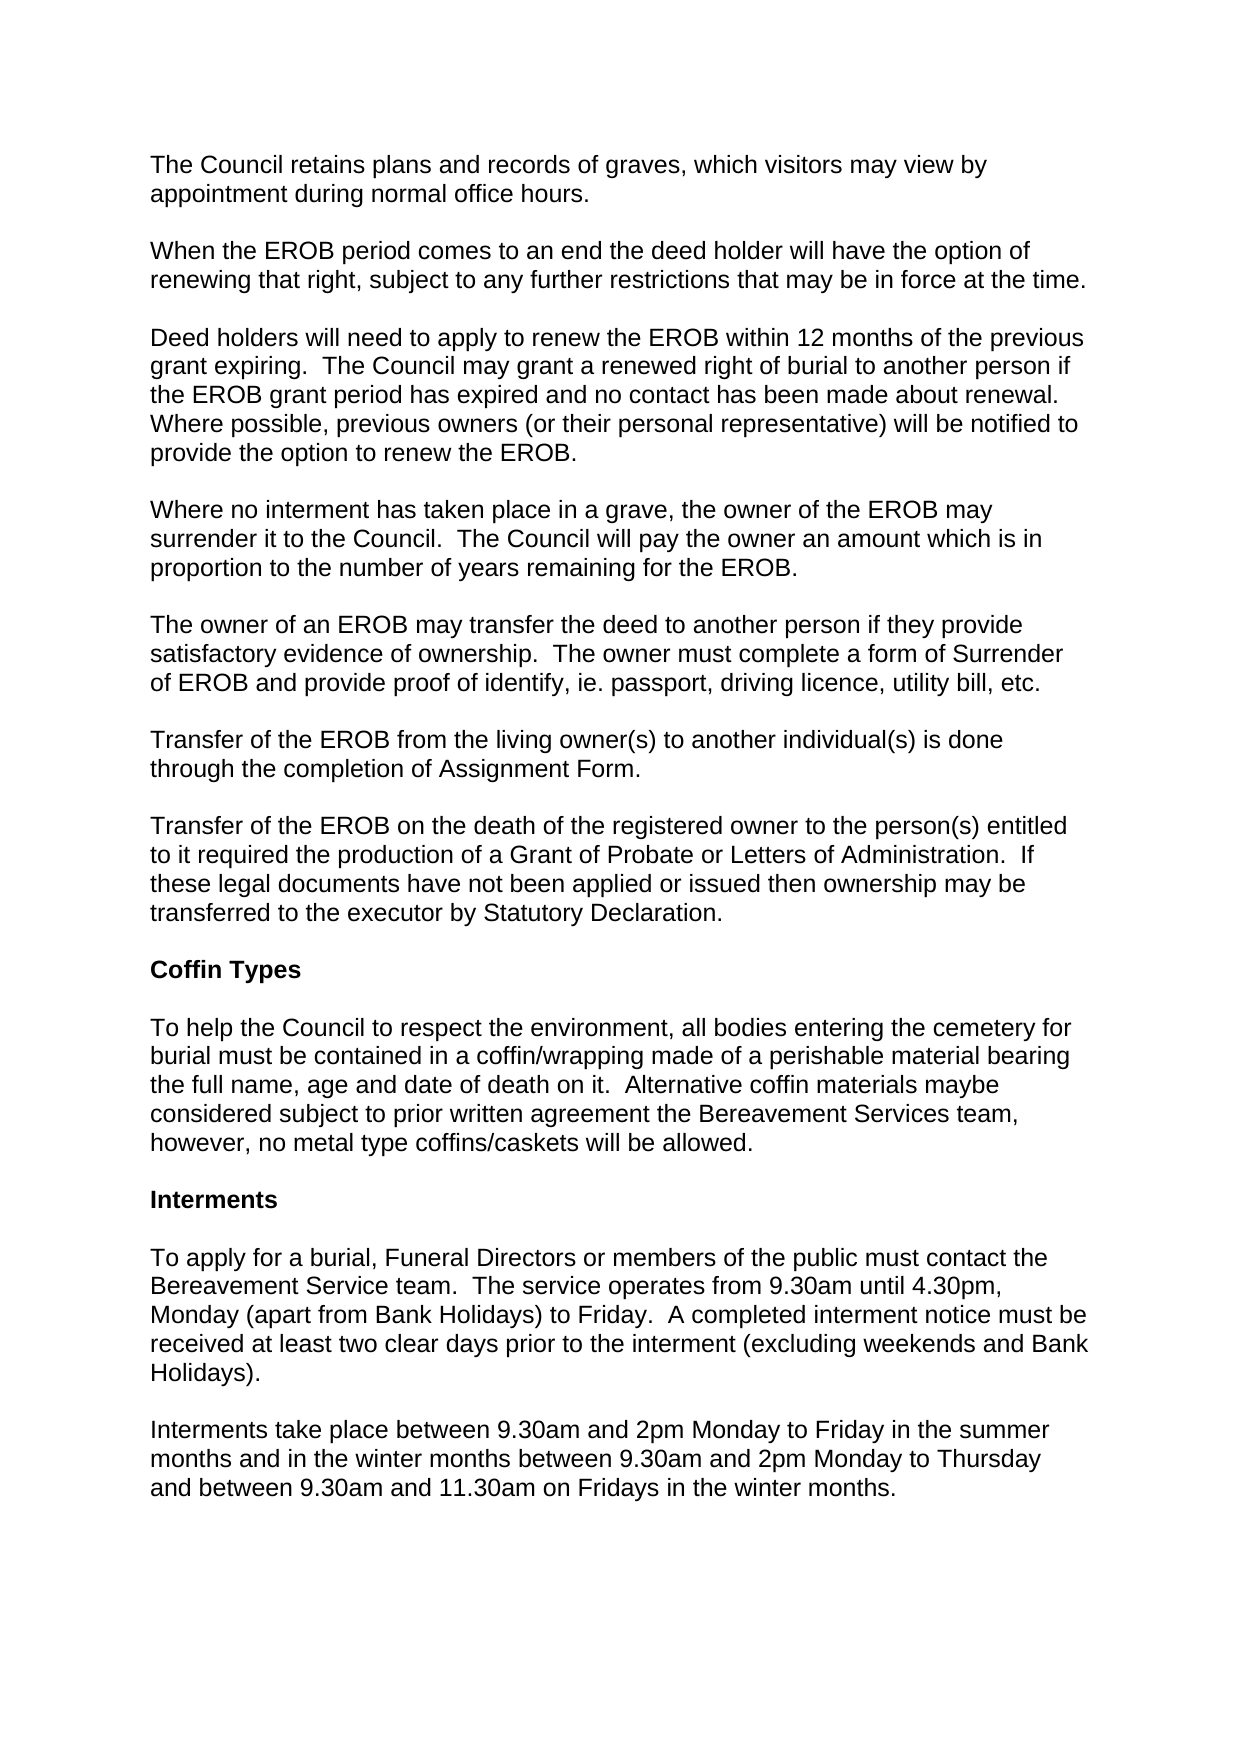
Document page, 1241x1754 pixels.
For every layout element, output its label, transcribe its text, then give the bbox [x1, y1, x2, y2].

text Transfer of the EROB from the living owner(s) to another individual(s) is done through the completion of Assignment Form. [150, 725, 1090, 782]
text Coffin Types [150, 955, 1090, 984]
text Interments [150, 1185, 1090, 1214]
text Transfer of the EROB on the death of the registered owner to the person(s) entitled to it required the production of a Grant of Probate or Letters of Administration. If these legal documents have not been applied or issued then ownership may be transferred to the executor by Statutory Declaration. [150, 811, 1090, 926]
text Deed holders will need to apply to renew the EROB within 12 months of the previous grant expiring. The Council may grant a renewed right of burial to another person if the EROB grant period has expired and no contact has been made about renewal. Where possible, previous owners (or their personal representative) will be notified to provide the option to renew the EROB. [150, 322, 1090, 466]
text When the EROB period comes to an end the deed holder will have the option of renewing that right, subject to any further restrictions that may be in force at the time. [150, 236, 1090, 294]
text The Council retains plans and records of graves, which visitors may view by appointment during normal office hours. [150, 150, 1090, 207]
text The owner of an EROB may transfer the deed to another person if they provide satisfactory evidence of ownership. The owner must complete a form of Surrender of EROB and provide proof of identify, ie. passport, driving licence, utility bill, etc. [150, 610, 1090, 696]
text To apply for a burial, Funeral Directors or members of the public must contact the Bereavement Service team. The service operates from 9.30am until 4.30pm, Monday (apart from Bank Holidays) to Friday. A completed interment notice must be received at least two clear days prior to the interment (excluding weekends and Bank Holidays). [150, 1242, 1090, 1386]
text Where no interment has taken place in a grave, the owner of the EROB may surrender it to the Council. The Council will pay the owner an amount which is in proportion to the number of years remaining for the EROB. [150, 495, 1090, 581]
text Interments take place between 9.30am and 2pm Monday to Friday in the summer months and in the winter months between 9.30am and 2pm Monday to Thursday and between 9.30am and 11.30am on Fridays in the winter months. [150, 1415, 1090, 1501]
text To help the Council to respect the environment, all bodies entering the cemetery for burial must be contained in a coffin/wrapping made of a perishable material bearing the full name, age and date of death on it. Alternative coffin materials maybe considered subject to prior written agreement the Bereavement Services team, however, no metal type coffins/caskets will be allowed. [150, 1012, 1090, 1156]
